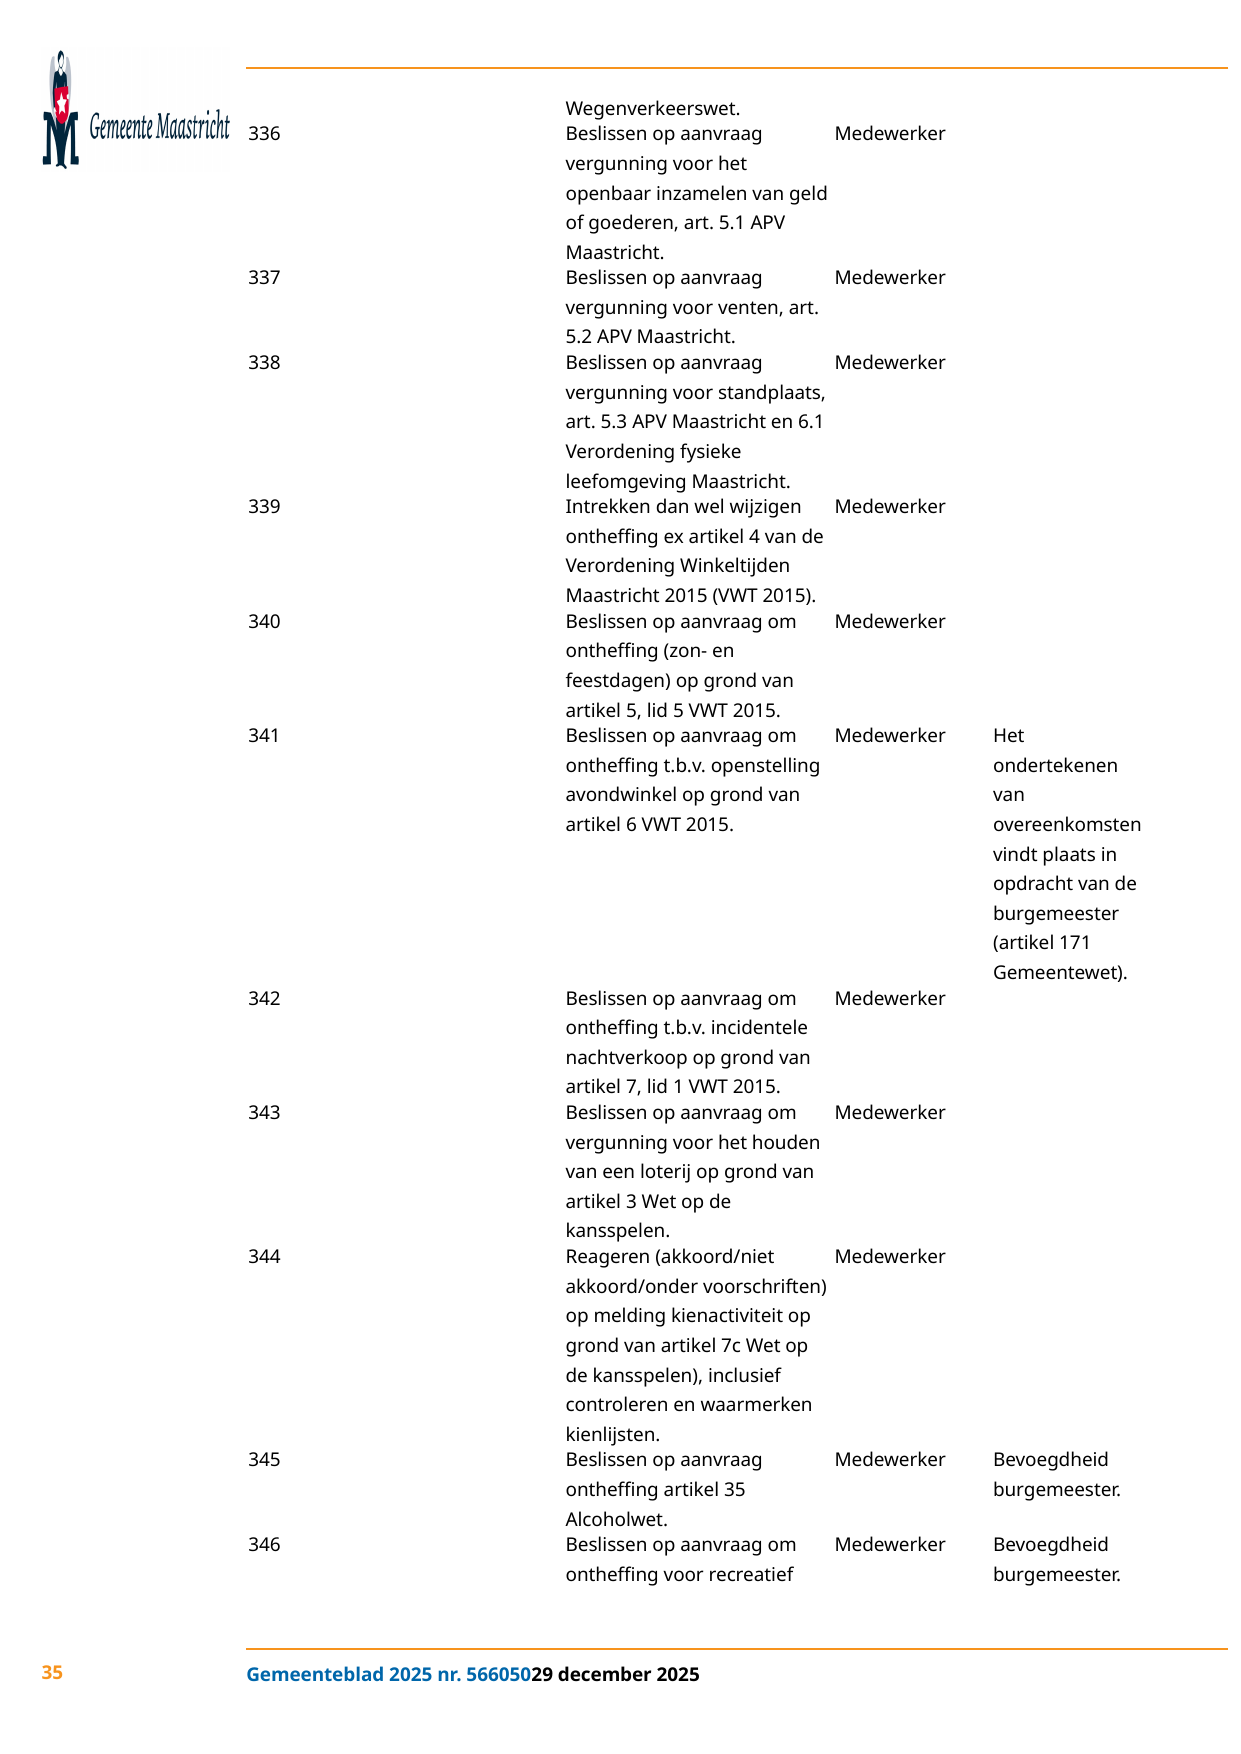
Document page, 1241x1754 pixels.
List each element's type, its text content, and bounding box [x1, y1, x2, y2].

table_cell 343 [248, 1099, 407, 1243]
table_cell 340 [248, 608, 407, 722]
table_cell Medewerker [834, 1244, 993, 1447]
table_cell [993, 265, 1152, 349]
table_cell 336 [248, 121, 407, 264]
table_cell [993, 608, 1152, 722]
table_cell 341 [248, 723, 407, 985]
table_cell [993, 1244, 1152, 1447]
table_cell Medewerker [834, 494, 993, 608]
table_cell Beslissen op aanvraag vergunning voor venten, art. 5.2 APV Maastricht. [565, 265, 834, 349]
table_cell Medewerker [834, 985, 993, 1099]
table_cell 337 [248, 265, 407, 349]
table_cell Medewerker [834, 265, 993, 349]
table_cell [407, 350, 565, 493]
table_cell Beslissen op aanvraag om ontheffing t.b.v. incidentele nachtverkoop op grond van artikel 7, lid 1 VWT 2015. [565, 985, 834, 1099]
table_cell Medewerker [834, 1099, 993, 1243]
table_cell 338 [248, 350, 407, 493]
table_cell [407, 1099, 565, 1243]
table_cell [407, 1532, 565, 1587]
table_cell Wegenverkeerswet. [565, 95, 834, 121]
table_cell [993, 1099, 1152, 1243]
table_cell Beslissen op aanvraag ontheffing artikel 35 Alcoholwet. [565, 1447, 834, 1532]
table_cell Medewerker [834, 121, 993, 264]
table_cell 346 [248, 1532, 407, 1587]
table_cell Beslissen op aanvraag vergunning voor standplaats, art. 5.3 APV Maastricht en 6.1 Verordening fysieke leefomgeving Maastricht. [565, 350, 834, 493]
table_cell Medewerker [834, 1447, 993, 1532]
table_cell 345 [248, 1447, 407, 1532]
table_cell [993, 95, 1152, 121]
table_cell Medewerker [834, 1532, 993, 1587]
table_cell [407, 608, 565, 722]
table_cell Bevoegdheid burgemeester. [993, 1532, 1152, 1587]
table_cell Medewerker [834, 608, 993, 722]
table_cell Intrekken dan wel wijzigen ontheffing ex artikel 4 van de Verordening Winkeltijden Maastricht 2015 (VWT 2015). [565, 494, 834, 608]
table_cell Beslissen op aanvraag om ontheffing voor recreatief [565, 1532, 834, 1587]
table_cell Beslissen op aanvraag om vergunning voor het houden van een loterij op grond van artikel 3 Wet op de kansspelen. [565, 1099, 834, 1243]
table_cell [407, 723, 565, 985]
table_cell [248, 95, 407, 121]
table_cell Beslissen op aanvraag vergunning voor het openbaar inzamelen van geld of goederen, art. 5.1 APV Maastricht. [565, 121, 834, 264]
table_cell [993, 985, 1152, 1099]
table_cell [407, 265, 565, 349]
table_cell [834, 95, 993, 121]
table_cell [993, 350, 1152, 493]
table_cell [407, 494, 565, 608]
picture [41, 47, 231, 172]
table_cell Beslissen op aanvraag om ontheffing (zon- en feestdagen) op grond van artikel 5, lid 5 VWT 2015. [565, 608, 834, 722]
table_cell 339 [248, 494, 407, 608]
table_cell Reageren (akkoord/niet akkoord/onder voorschriften) op melding kienactiviteit op grond van artikel 7c Wet op de kansspelen), inclusief controleren en waarmerken kienlijsten. [565, 1244, 834, 1447]
table_cell [407, 1447, 565, 1532]
table_cell [407, 1244, 565, 1447]
table_cell [407, 121, 565, 264]
table_cell 344 [248, 1244, 407, 1447]
table_cell [407, 985, 565, 1099]
table_cell Bevoegdheid burgemeester. [993, 1447, 1152, 1532]
table_cell Medewerker [834, 723, 993, 985]
table_cell [993, 494, 1152, 608]
table_cell [993, 121, 1152, 264]
table_cell Beslissen op aanvraag om ontheffing t.b.v. openstelling avondwinkel op grond van artikel 6 VWT 2015. [565, 723, 834, 985]
table_cell 342 [248, 985, 407, 1099]
table_cell Het ondertekenen van overeenkomsten vindt plaats in opdracht van de burgemeester (artikel 171 Gemeentewet). [993, 723, 1152, 985]
table_cell [407, 95, 565, 121]
table_cell Medewerker [834, 350, 993, 493]
